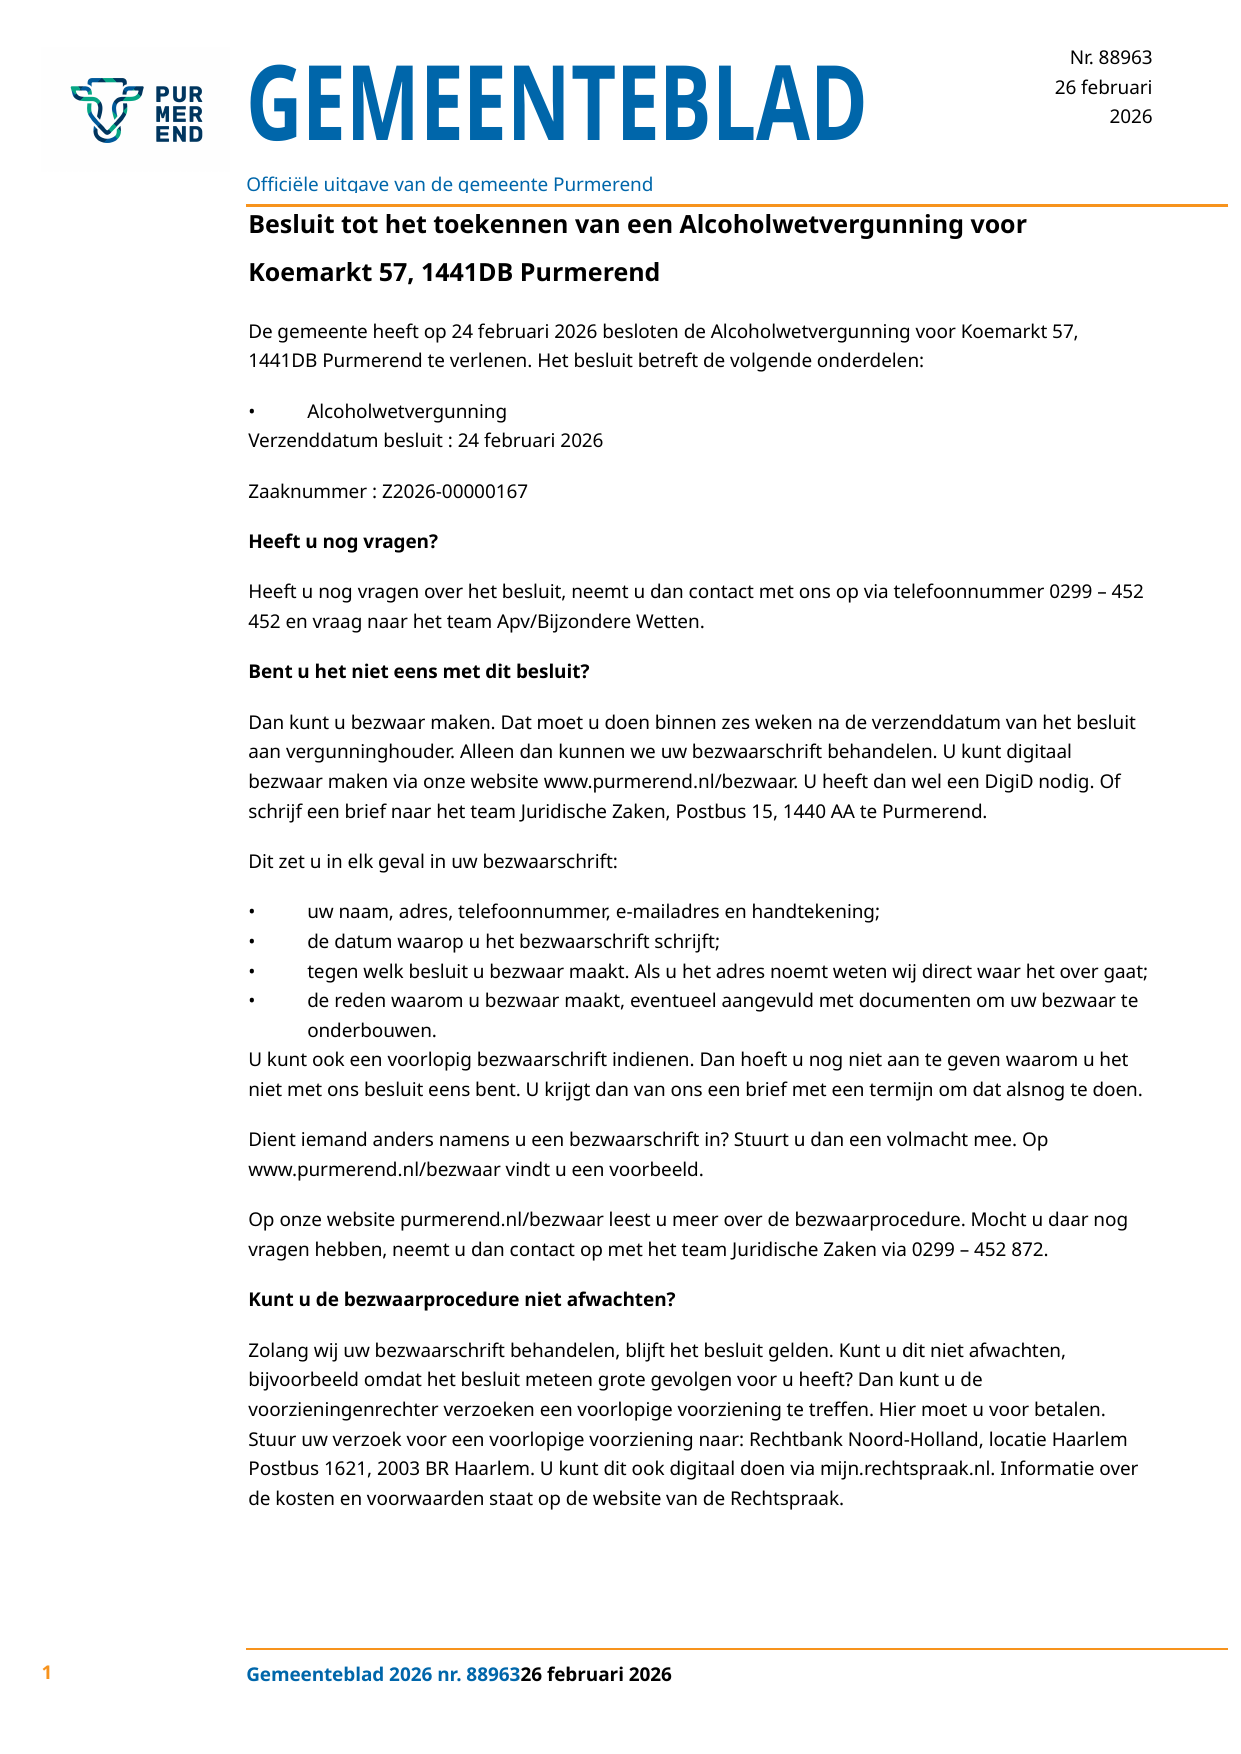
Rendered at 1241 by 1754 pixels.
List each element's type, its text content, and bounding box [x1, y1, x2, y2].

text De gemeente heeft op 24 februari 2026 besloten de Alcoholwetvergunning voor Koemarkt 57, 1441DB Purmerend te verlenen. Het besluit betreft de volgende onderdelen: [248, 318, 1152, 373]
text Dit zet u in elk geval in uw bezwaarschrift: [248, 848, 1152, 874]
list Alcoholwetvergunning [248, 398, 1152, 424]
text U kunt ook een voorlopig bezwaarschrift indienen. Dan hoeft u nog niet aan te geven waarom u het niet met ons besluit eens bent. U krijgt dan van ons een brief met een termijn om dat alsnog te doen. [248, 1047, 1152, 1102]
text Zolang wij uw bezwaarschrift behandelen, blijft het besluit gelden. Kunt u dit niet afwachten, bijvoorbeeld omdat het besluit meteen grote gevolgen voor u heeft? Dan kunt u de voorzieningenrechter verzoeken een voorlopige voorziening te treffen. Hier moet u voor betalen. Stuur uw verzoek voor een voorlopige voorziening naar: Rechtbank Noord-Holland, locatie Haarlem Postbus 1621, 2003 BR Haarlem. U kunt dit ook digitaal doen via mijn.rechtspraak.nl. Informatie over de kosten en voorwaarden staat op de website van de Rechtspraak. [248, 1337, 1152, 1511]
picture [41, 47, 231, 172]
text Heeft u nog vragen? [248, 528, 1152, 554]
list tegen welk besluit u bezwaar maakt. Als u het adres noemt weten wij direct waar het over gaat; [248, 958, 1152, 984]
text Dan kunt u bezwaar maken. Dat moet u doen binnen zes weken na de verzenddatum van het besluit aan vergunninghouder. Alleen dan kunnen we uw bezwaarschrift behandelen. U kunt digitaal bezwaar maken via onze website www.purmerend.nl/bezwaar. U heeft dan wel een DigiD nodig. Of schrijf een brief naar het team Juridische Zaken, Postbus 15, 1440 AA te Purmerend. [248, 709, 1152, 824]
text Kunt u de bezwaarprocedure niet afwachten? [248, 1287, 1152, 1312]
list uw naam, adres, telefoonnummer, e-mailadres en handtekening; [248, 899, 1152, 924]
text Verzenddatum besluit : 24 februari 2026 [248, 427, 1152, 453]
text Op onze website purmerend.nl/bezwaar leest u meer over de bezwaarprocedure. Mocht u daar nog vragen hebben, neemt u dan contact op met het team Juridische Zaken via 0299 – 452 872. [248, 1207, 1152, 1262]
text Dient iemand anders namens u een bezwaarschrift in? Stuurt u dan een volmacht mee. Op www.purmerend.nl/bezwaar vindt u een voorbeeld. [248, 1127, 1152, 1182]
list de datum waarop u het bezwaarschrift schrijft; [248, 928, 1152, 954]
text Heeft u nog vragen over het besluit, neemt u dan contact met ons op via telefoonnummer 0299 – 452 452 en vraag naar het team Apv/Bijzondere Wetten. [248, 579, 1152, 634]
text Besluit tot het toekennen van een Alcoholwetvergunning voor Koemarkt 57, 1441DB Purmerend [248, 207, 1152, 288]
list de reden waarom u bezwaar maakt, eventueel aangevuld met documenten om uw bezwaar te onderbouwen. [248, 987, 1152, 1043]
text Zaaknummer : Z2026-00000167 [248, 478, 1152, 504]
text Bent u het niet eens met dit besluit? [248, 659, 1152, 684]
